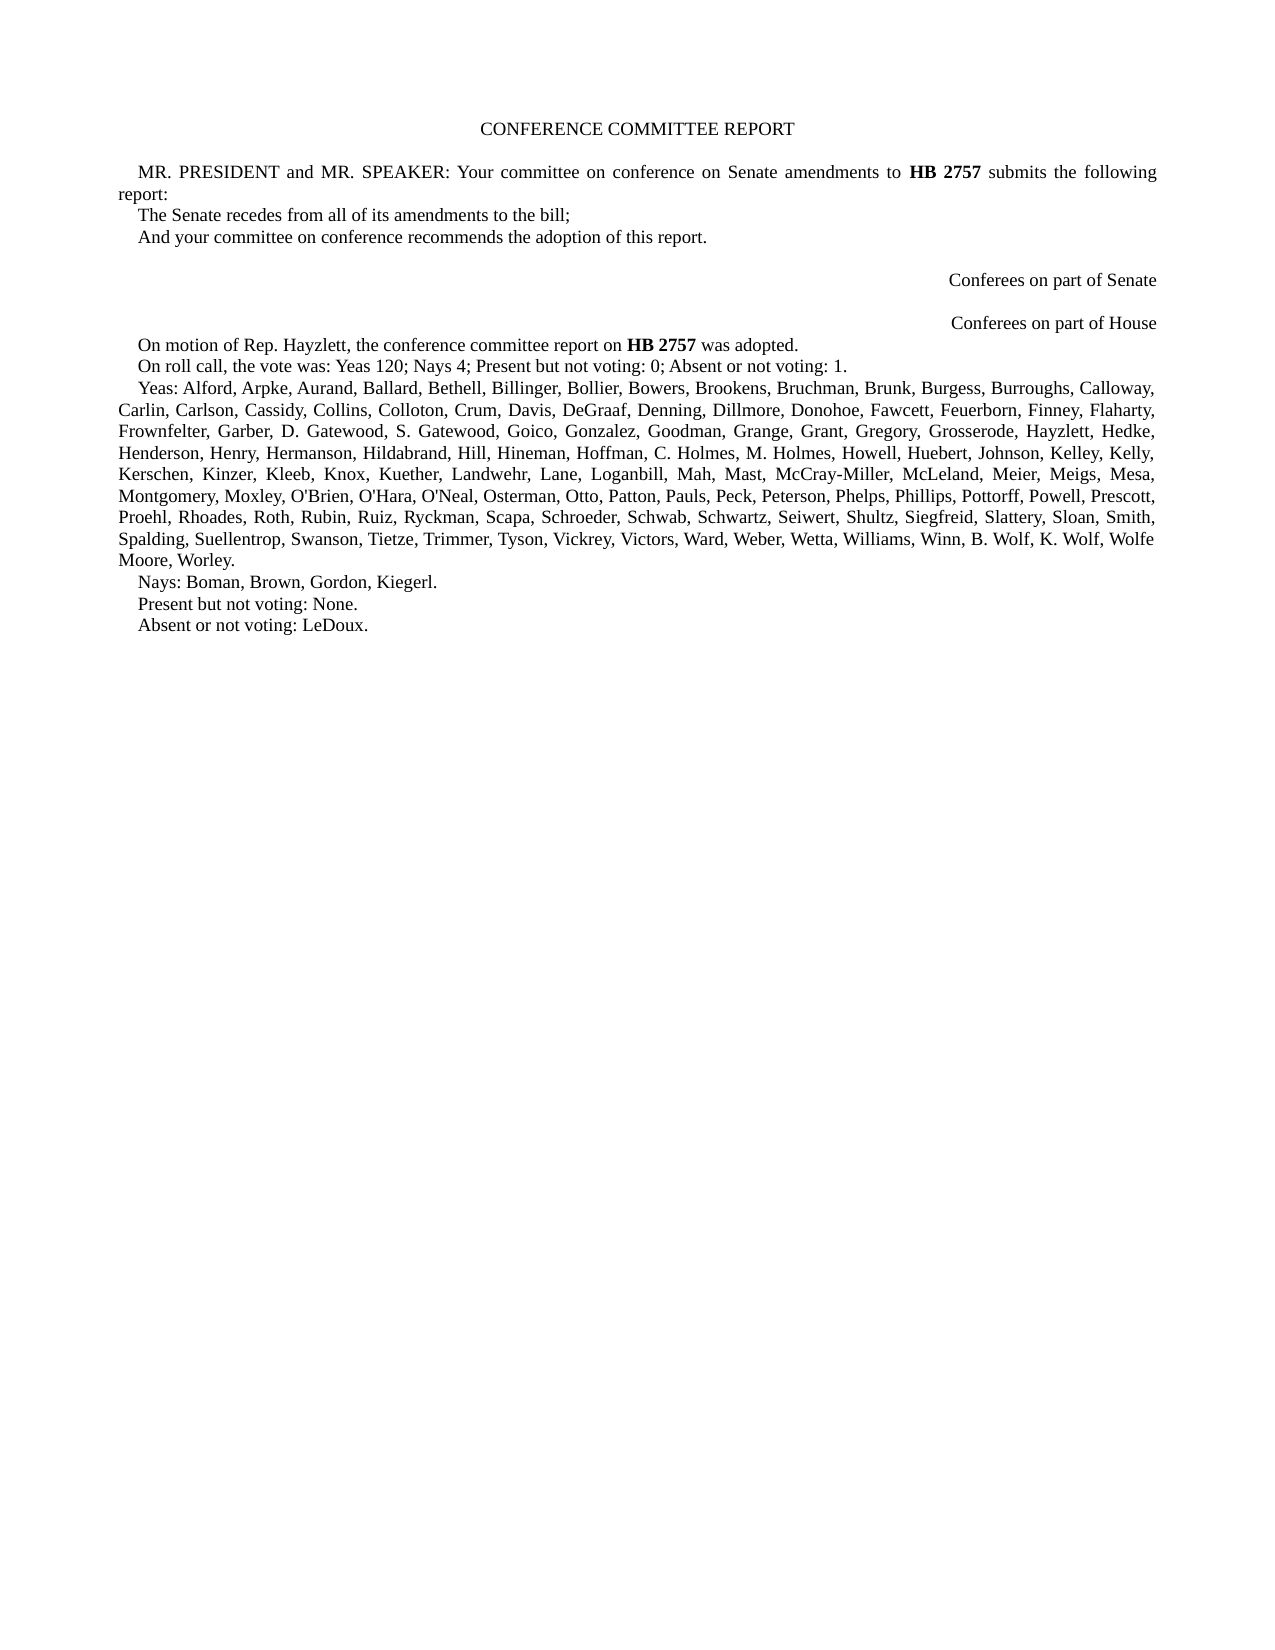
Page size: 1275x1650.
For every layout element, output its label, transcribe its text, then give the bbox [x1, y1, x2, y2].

text On roll call, the vote was: Yeas 120; Nays 4; Present but not voting: 0; Absent or not voting: 1. [118, 355, 1157, 377]
text Nays: Boman, Brown, Gordon, Kiegerl. [118, 571, 1157, 592]
text Conferees on part of Senate [118, 269, 1157, 291]
text The Senate recedes from all of its amendments to the bill; [118, 204, 1157, 226]
text Conferees on part of House [118, 312, 1157, 334]
text And your committee on conference recommends the adoption of this report. [118, 226, 1157, 247]
text Present but not voting: None. [118, 592, 1157, 614]
text Yeas: Alford, Arpke, Aurand, Ballard, Bethell, Billinger, Bollier, Bowers, Brookens, Bruchman, Brunk, Burgess, Burroughs, Calloway, Carlin, Carlson, Cassidy, Collins, Colloton, Crum, Davis, DeGraaf, Denning, Dillmore, Donohoe, Fawcett, Feuerborn, Finney, Flaharty, Frownfelter, Garber, D. Gatewood, S. Gatewood, Goico, Gonzalez, Goodman, Grange, Grant, Gregory, Grosserode, Hayzlett, Hedke, Henderson, Henry, Hermanson, Hildabrand, Hill, Hineman, Hoffman, C. Holmes, M. Holmes, Howell, Huebert, Johnson, Kelley, Kelly, Kerschen, Kinzer, Kleeb, Knox, Kuether, Landwehr, Lane, Loganbill, Mah, Mast, McCray-Miller, McLeland, Meier, Meigs, Mesa, Montgomery, Moxley, O'Brien, O'Hara, O'Neal, Osterman, Otto, Patton, Pauls, Peck, Peterson, Phelps, Phillips, Pottorff, Powell, Prescott, Proehl, Rhoades, Roth, Rubin, Ruiz, Ryckman, Scapa, Schroeder, Schwab, Schwartz, Seiwert, Shultz, Siegfreid, Slattery, Sloan, Smith, Spalding, Suellentrop, Swanson, Tietze, Trimmer, Tyson, Vickrey, Victors, Ward, Weber, Wetta, Williams, Winn, B. Wolf, K. Wolf, Wolfe Moore, Worley. [118, 377, 1157, 571]
subtitle CONFERENCE COMMITTEE REPORT [118, 118, 1157, 140]
text MR. PRESIDENT and MR. SPEAKER: Your committee on conference on Senate amendments to HB 2757 submits the following report: [118, 161, 1157, 204]
text Absent or not voting: LeDoux. [118, 614, 1157, 636]
text On motion of Rep. Hayzlett, the conference committee report on HB 2757 was adopted. [118, 334, 1157, 355]
